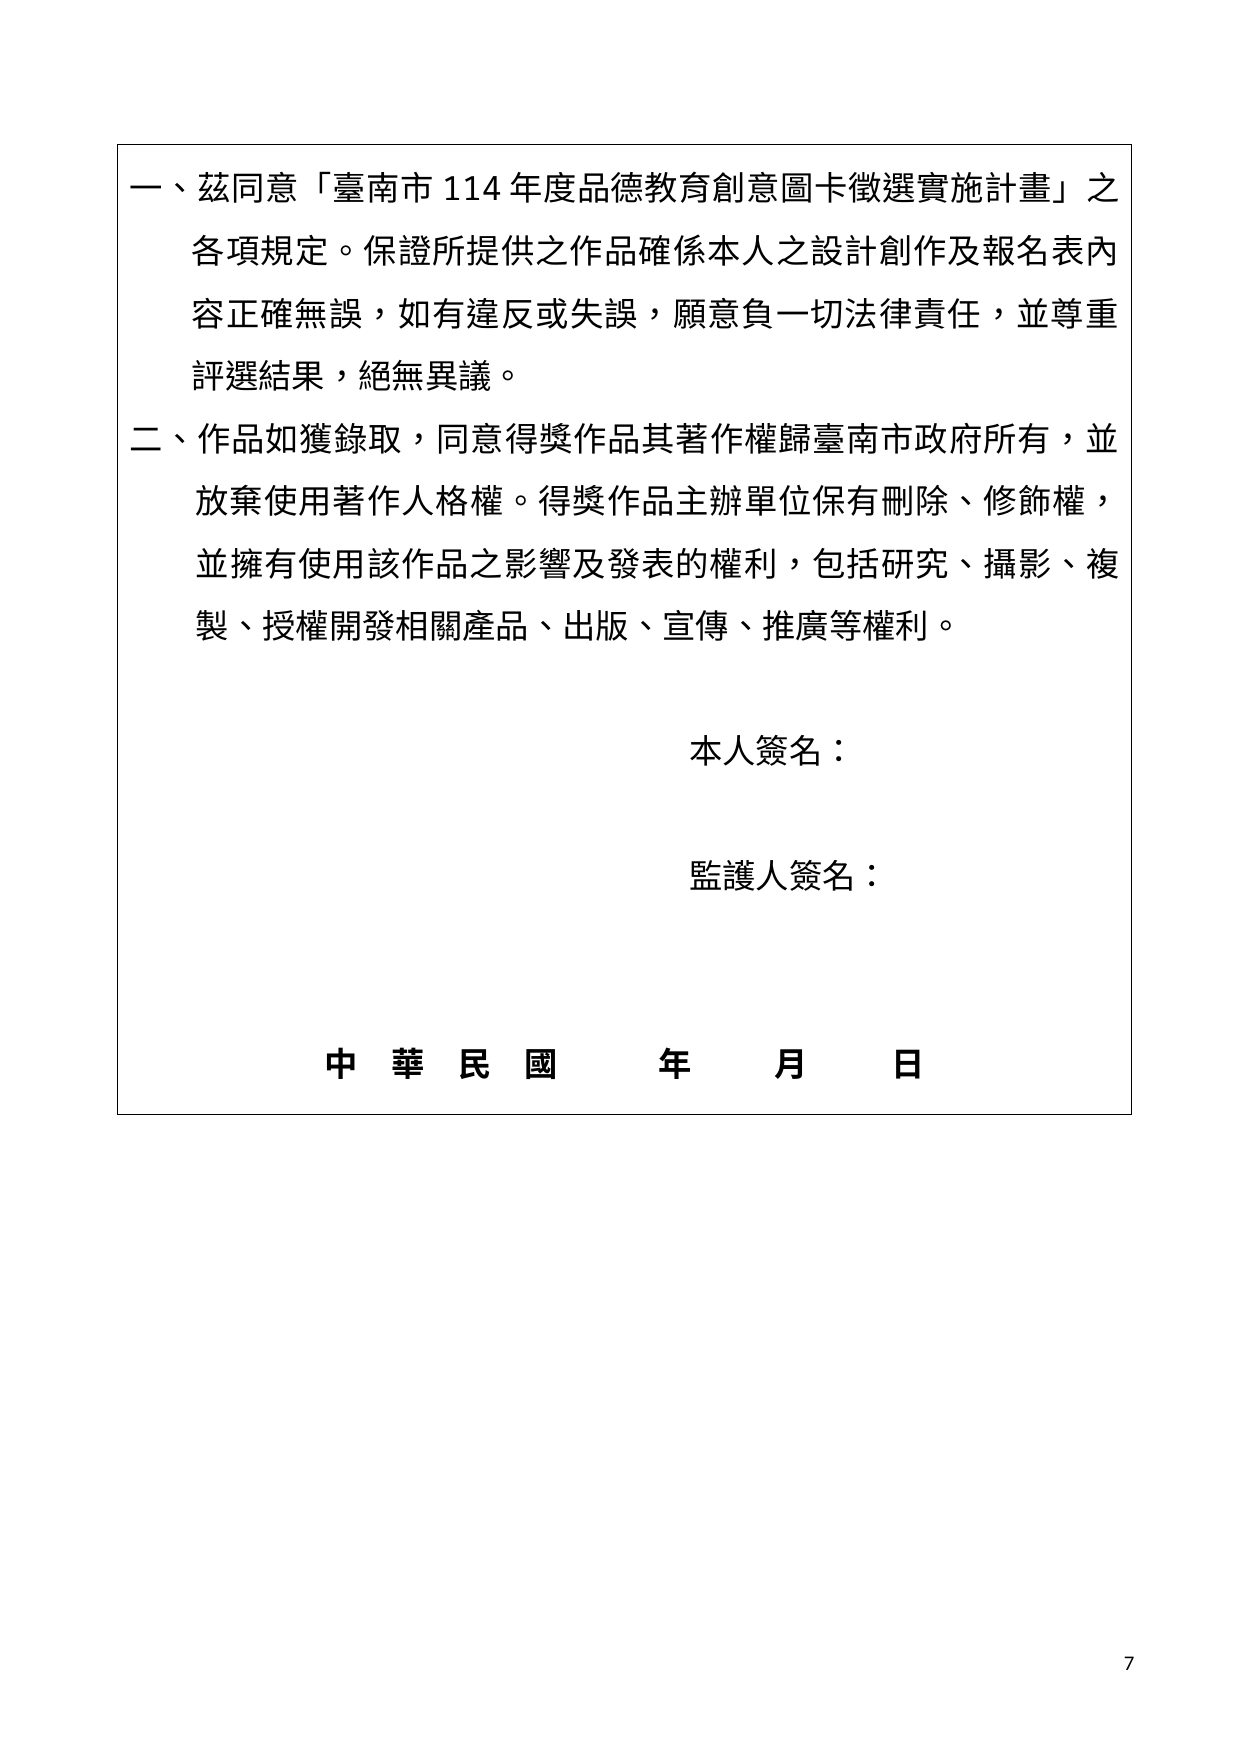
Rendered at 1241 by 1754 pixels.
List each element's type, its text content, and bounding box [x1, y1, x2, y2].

table_cell 一、茲同意「臺南市114年度品德教育創意圖卡徵選實施計畫」之各項規定。保證所提供之作品確係本人之設計創作及報名表內容正確無誤，如有違反或失誤，願意負一切法律責任，並尊重評選結果，絕無異議。 二、作品如獲錄取，同意得獎作品其著作權歸臺南市政府所有，並放棄使用著作人格權。得獎作品主辦單位保有刪除、修飾權，並擁有使用該作品之影響及發表的權利，包括研究、攝影、複製、授權開發相關產品、出版、宣傳、推廣等權利。 本人簽名： 監護人簽名： 中 華 民 國 年 月 日 [118, 145, 1131, 1113]
